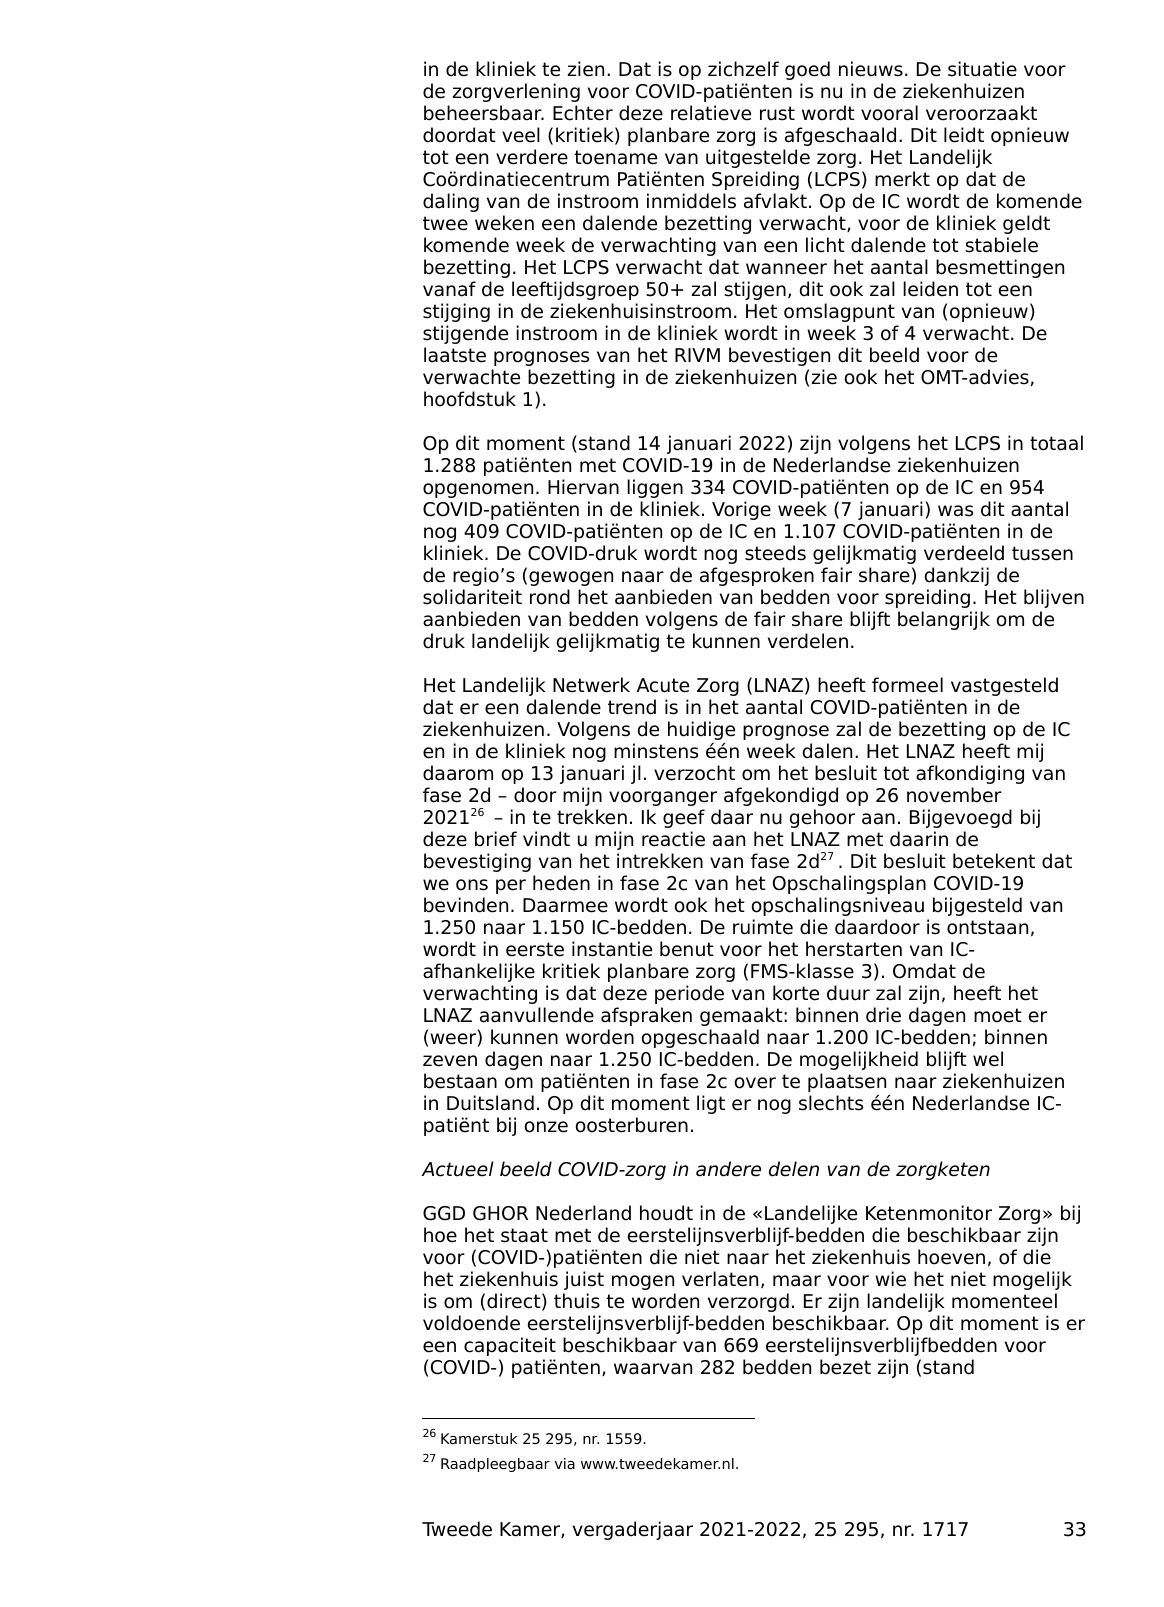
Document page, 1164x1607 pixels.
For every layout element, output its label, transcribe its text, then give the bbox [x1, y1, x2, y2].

text in de kliniek te zien. Dat is op zichzelf goed nieuws. De situatie voor de zorgverlening voor COVID-patiënten is nu in de ziekenhuizen beheersbaar. Echter deze relatieve rust wordt vooral veroorzaakt doordat veel (kritiek) planbare zorg is afgeschaald. Dit leidt opnieuw tot een verdere toename van uitgestelde zorg. Het Landelijk Coördinatiecentrum Patiënten Spreiding (LCPS) merkt op dat de daling van de instroom inmiddels afvlakt. Op de IC wordt de komende twee weken een dalende bezetting verwacht, voor de kliniek geldt komende week de verwachting van een licht dalende tot stabiele bezetting. Het LCPS verwacht dat wanneer het aantal besmettingen vanaf de leeftijdsgroep 50+ zal stijgen, dit ook zal leiden tot een stijging in de ziekenhuisinstroom. Het omslagpunt van (opnieuw) stijgende instroom in de kliniek wordt in week 3 of 4 verwacht. De laatste prognoses van het RIVM bevestigen dit beeld voor de verwachte bezetting in de ziekenhuizen (zie ook het OMT-advies, hoofdstuk 1). [422, 59, 1087, 411]
text Op dit moment (stand 14 januari 2022) zijn volgens het LCPS in totaal 1.288 patiënten met COVID-19 in de Nederlandse ziekenhuizen opgenomen. Hiervan liggen 334 COVID-patiënten op de IC en 954 COVID-patiënten in de kliniek. Vorige week (7 januari) was dit aantal nog 409 COVID-patiënten op de IC en 1.107 COVID-patiënten in de kliniek. De COVID-druk wordt nog steeds gelijkmatig verdeeld tussen de regio’s (gewogen naar de afgesproken fair share) dankzij de solidariteit rond het aanbieden van bedden voor spreiding. Het blijven aanbieden van bedden volgens de fair share blijft belangrijk om de druk landelijk gelijkmatig te kunnen verdelen. [422, 433, 1087, 653]
text Kamerstuk 25 295, nr. 1559. [422, 1427, 1087, 1449]
text GGD GHOR Nederland houdt in de «Landelijke Ketenmonitor Zorg» bij hoe het staat met de eerstelijnsverblijf-bedden die beschikbaar zijn voor (COVID-)patiënten die niet naar het ziekenhuis hoeven, of die het ziekenhuis juist mogen verlaten, maar voor wie het niet mogelijk is om (direct) thuis te worden verzorgd. Er zijn landelijk momenteel voldoende eerstelijnsverblijf-bedden beschikbaar. Op dit moment is er een capaciteit beschikbaar van 669 eerstelijnsverblijfbedden voor (COVID-) patiënten, waarvan 282 bedden bezet zijn (stand [422, 1203, 1087, 1379]
text Het Landelijk Netwerk Acute Zorg (LNAZ) heeft formeel vastgesteld dat er een dalende trend is in het aantal COVID-patiënten in de ziekenhuizen. Volgens de huidige prognose zal de bezetting op de IC en in de kliniek nog minstens één week dalen. Het LNAZ heeft mij daarom op 13 januari jl. verzocht om het besluit tot afkondiging van fase 2d – door mijn voorganger afgekondigd op 26 november 2021 – in te trekken. Ik geef daar nu gehoor aan. Bijgevoegd bij deze brief vindt u mijn reactie aan het LNAZ met daarin de bevestiging van het intrekken van fase 2d. Dit besluit betekent dat we ons per heden in fase 2c van het Opschalingsplan COVID-19 bevinden. Daarmee wordt ook het opschalingsniveau bijgesteld van 1.250 naar 1.150 IC-bedden. De ruimte die daardoor is ontstaan, wordt in eerste instantie benut voor het herstarten van IC-afhankelijke kritiek planbare zorg (FMS-klasse 3). Omdat de verwachting is dat deze periode van korte duur zal zijn, heeft het LNAZ aanvullende afspraken gemaakt: binnen drie dagen moet er (weer) kunnen worden opgeschaald naar 1.200 IC-bedden; binnen zeven dagen naar 1.250 IC-bedden. De mogelijkheid blijft wel bestaan om patiënten in fase 2c over te plaatsen naar ziekenhuizen in Duitsland. Op dit moment ligt er nog slechts één Nederlandse IC-patiënt bij onze oosterburen. [422, 675, 1087, 1136]
subtitle Actueel beeld COVID-zorg in andere delen van de zorgketen [422, 1159, 1087, 1181]
text Raadpleegbaar via www.tweedekamer.nl. [422, 1452, 1087, 1474]
